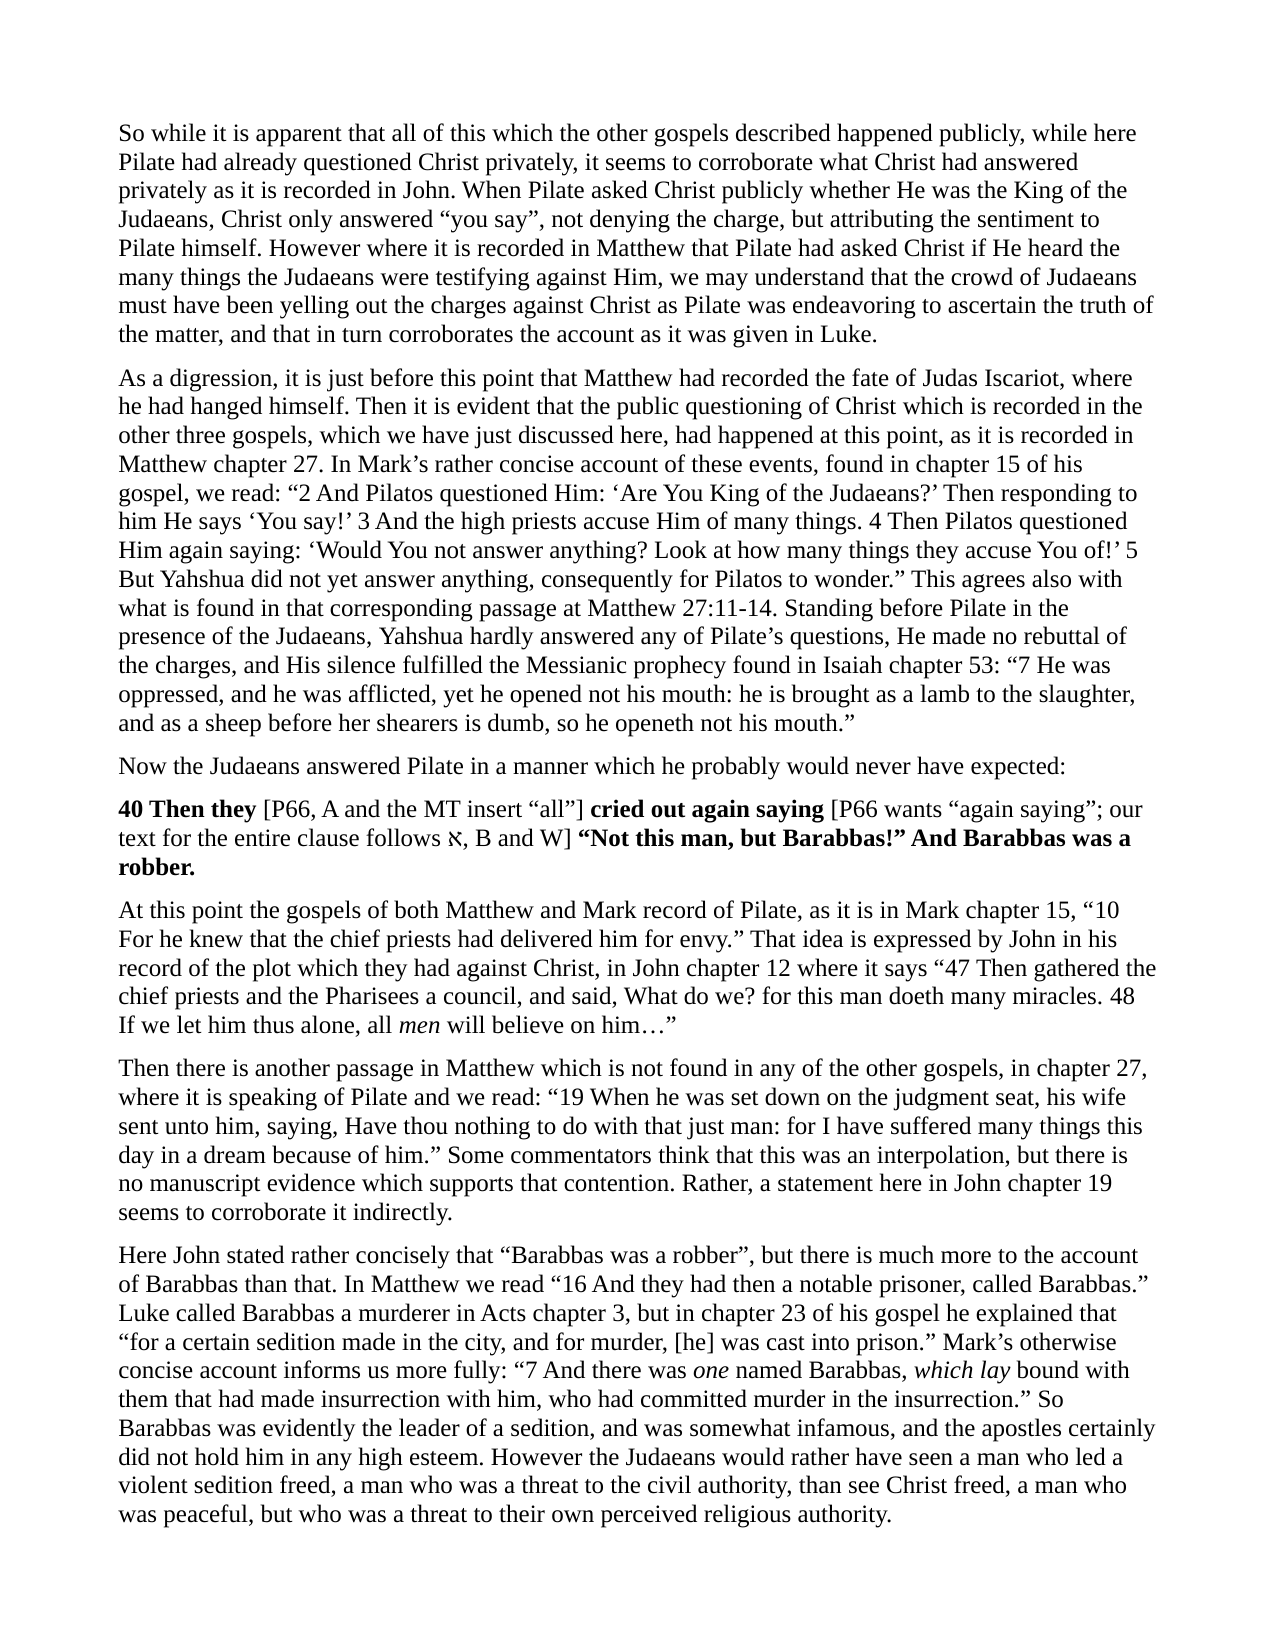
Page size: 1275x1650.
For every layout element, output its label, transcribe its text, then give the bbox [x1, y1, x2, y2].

text Now the Judaeans answered Pilate in a manner which he probably would never have expected: [118, 751, 1157, 780]
text 40 Then they [P66, A and the MT insert “all”] cried out again saying [P66 wants “again saying”; our text for the entire clause follows א, B and W] “Not this man, but Barabbas!” And Barabbas was a robber. [118, 794, 1157, 881]
text So while it is apparent that all of this which the other gospels described happened publicly, while here Pilate had already questioned Christ privately, it seems to corroborate what Christ had answered privately as it is recorded in John. When Pilate asked Christ publicly whether He was the King of the Judaeans, Christ only answered “you say”, not denying the charge, but attributing the sentiment to Pilate himself. However where it is recorded in Matthew that Pilate had asked Christ if He heard the many things the Judaeans were testifying against Him, we may understand that the crowd of Judaeans must have been yelling out the charges against Christ as Pilate was endeavoring to ascertain the truth of the matter, and that in turn corroborates the account as it was given in Luke. [118, 118, 1157, 348]
text Then there is another passage in Matthew which is not found in any of the other gospels, in chapter 27, where it is speaking of Pilate and we read: “19 When he was set down on the judgment seat, his wife sent unto him, saying, Have thou nothing to do with that just man: for I have suffered many things this day in a dream because of him.” Some commentators think that this was an interpolation, but there is no manuscript evidence which supports that contention. Rather, a statement here in John chapter 19 seems to corroborate it indirectly. [118, 1053, 1157, 1226]
text At this point the gospels of both Matthew and Mark record of Pilate, as it is in Mark chapter 15, “10 For he knew that the chief priests had delivered him for envy.” That idea is expressed by John in his record of the plot which they had against Christ, in John chapter 12 where it says “47 Then gathered the chief priests and the Pharisees a council, and said, What do we? for this man doeth many miracles. 48 If we let him thus alone, all men will believe on him…” [118, 895, 1157, 1039]
text Here John stated rather concisely that “Barabbas was a robber”, but there is much more to the account of Barabbas than that. In Matthew we read “16 And they had then a notable prisoner, called Barabbas.” Luke called Barabbas a murderer in Acts chapter 3, but in chapter 23 of his gospel he explained that “for a certain sedition made in the city, and for murder, [he] was cast into prison.” Mark’s otherwise concise account informs us more fully: “7 And there was one named Barabbas, which lay bound with them that had made insurrection with him, who had committed murder in the insurrection.” So Barabbas was evidently the leader of a sedition, and was somewhat infamous, and the apostles certainly did not hold him in any high esteem. However the Judaeans would rather have seen a man who led a violent sedition freed, a man who was a threat to the civil authority, than see Christ freed, a man who was peaceful, but who was a threat to their own perceived religious authority. [118, 1241, 1157, 1528]
text As a digression, it is just before this point that Matthew had recorded the fate of Judas Iscariot, where he had hanged himself. Then it is evident that the public questioning of Christ which is recorded in the other three gospels, which we have just discussed here, had happened at this point, as it is recorded in Matthew chapter 27. In Mark’s rather concise account of these events, found in chapter 15 of his gospel, we read: “2 And Pilatos questioned Him: ‘Are You King of the Judaeans?’ Then responding to him He says ‘You say!’ 3 And the high priests accuse Him of many things. 4 Then Pilatos questioned Him again saying: ‘Would You not answer anything? Look at how many things they accuse You of!’ 5 But Yahshua did not yet answer anything, consequently for Pilatos to wonder.” This agrees also with what is found in that corresponding passage at Matthew 27:11-14. Standing before Pilate in the presence of the Judaeans, Yahshua hardly answered any of Pilate’s questions, He made no rebuttal of the charges, and His silence fulfilled the Messianic prophecy found in Isaiah chapter 53: “7 He was oppressed, and he was afflicted, yet he opened not his mouth: he is brought as a lamb to the slaughter, and as a sheep before her shearers is dumb, so he openeth not his mouth.” [118, 363, 1157, 736]
